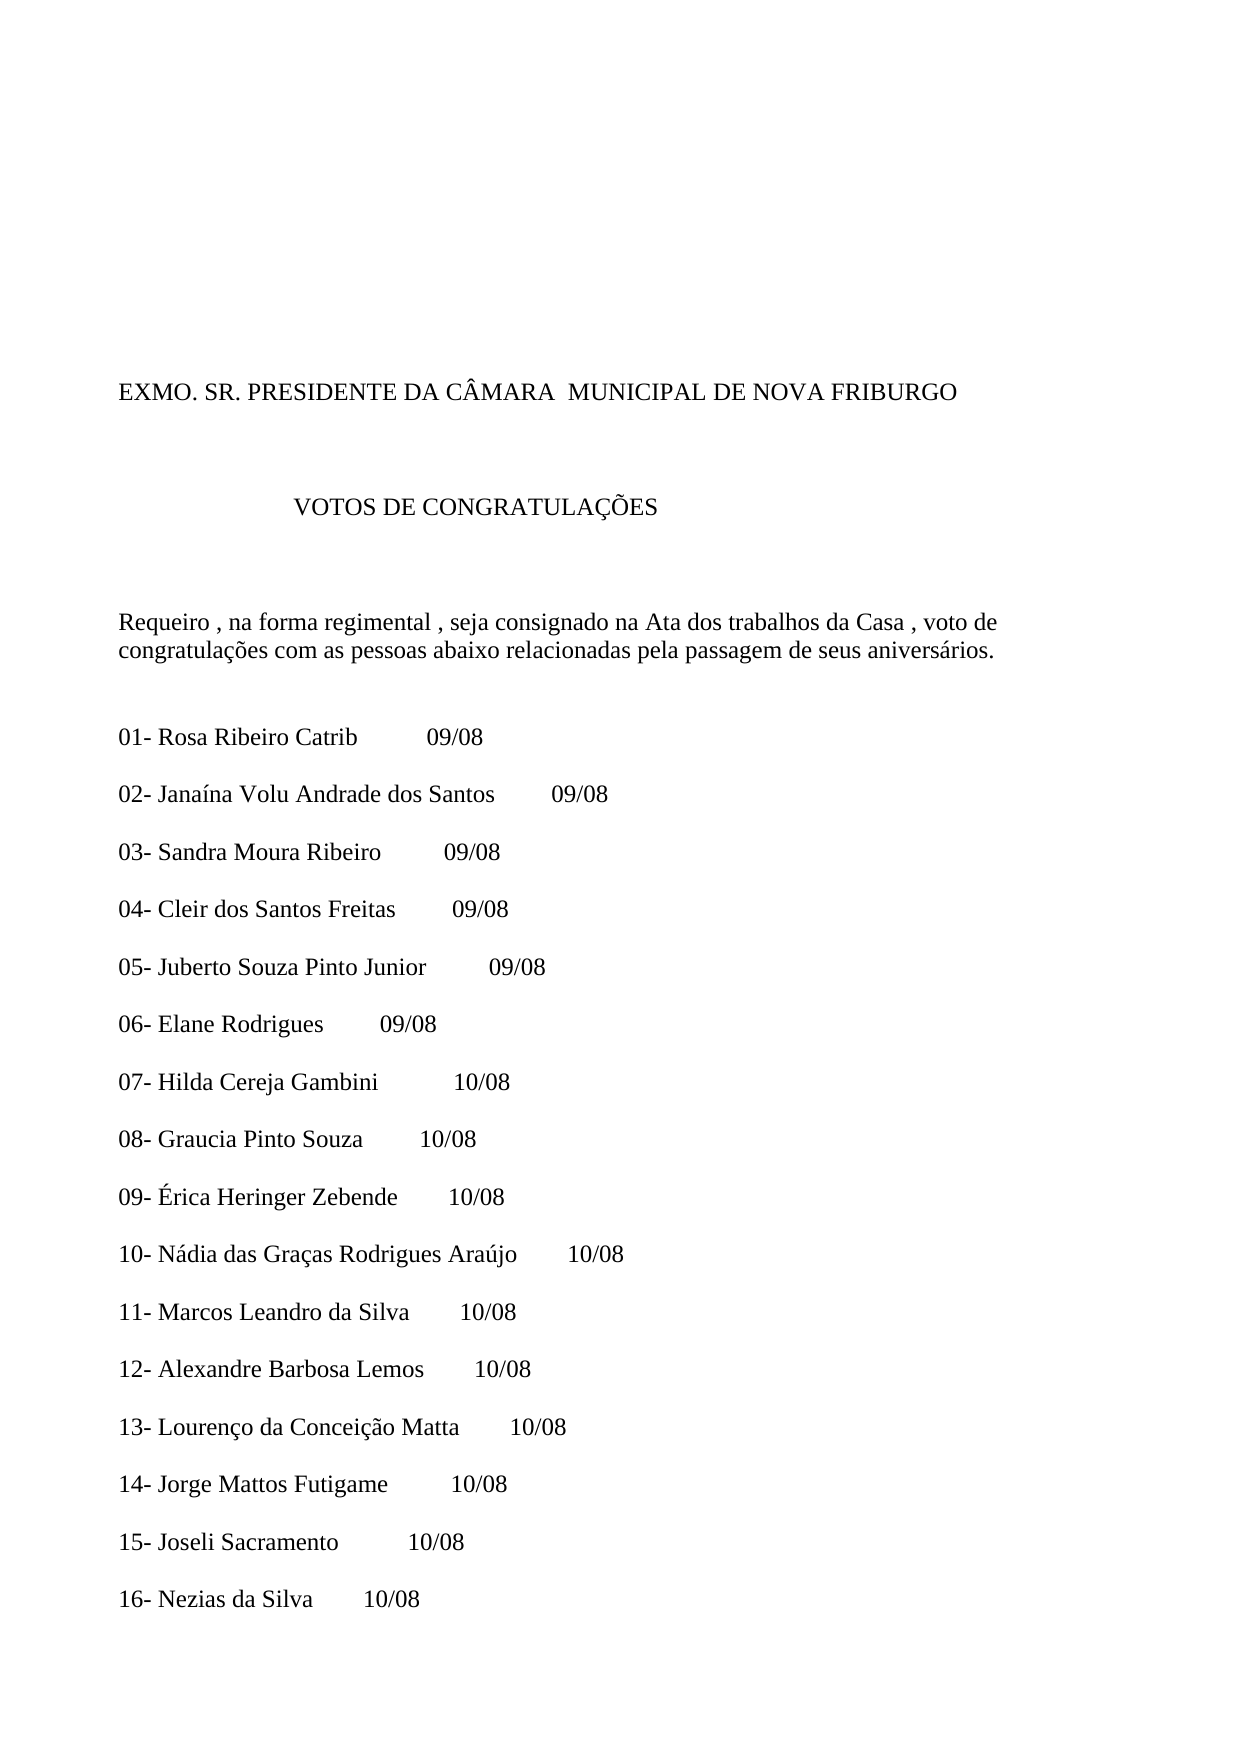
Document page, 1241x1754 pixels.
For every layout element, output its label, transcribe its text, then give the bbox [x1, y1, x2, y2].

text 12- Alexandre Barbosa Lemos 10/08 [118, 1354, 1122, 1383]
text 16- Nezias da Silva 10/08 [118, 1584, 1122, 1613]
text 14- Jorge Mattos Futigame 10/08 [118, 1469, 1122, 1498]
text 03- Sandra Moura Ribeiro 09/08 [118, 837, 1122, 866]
text 08- Graucia Pinto Souza 10/08 [118, 1124, 1122, 1153]
text 13- Lourenço da Conceição Matta 10/08 [118, 1412, 1122, 1441]
text Requeiro , na forma regimental , seja consignado na Ata dos trabalhos da Casa , voto de congratulações com as pessoas abaixo relacionadas pela passagem de seus aniversários. [118, 607, 1122, 664]
text 05- Juberto Souza Pinto Junior 09/08 [118, 952, 1122, 981]
text 11- Marcos Leandro da Silva 10/08 [118, 1297, 1122, 1326]
text 09- Érica Heringer Zebende 10/08 [118, 1182, 1122, 1211]
text 01- Rosa Ribeiro Catrib 09/08 [118, 722, 1122, 751]
text 07- Hilda Cereja Gambini 10/08 [118, 1067, 1122, 1096]
text 02- Janaína Volu Andrade dos Santos 09/08 [118, 779, 1122, 808]
text 10- Nádia das Graças Rodrigues Araújo 10/08 [118, 1239, 1122, 1268]
text 04- Cleir dos Santos Freitas 09/08 [118, 894, 1122, 923]
text 15- Joseli Sacramento 10/08 [118, 1527, 1122, 1556]
text EXMO. SR. PRESIDENTE DA CÂMARA MUNICIPAL DE NOVA FRIBURGO [118, 377, 1122, 406]
text VOTOS DE CONGRATULAÇÕES [118, 492, 1122, 521]
text 06- Elane Rodrigues 09/08 [118, 1009, 1122, 1038]
